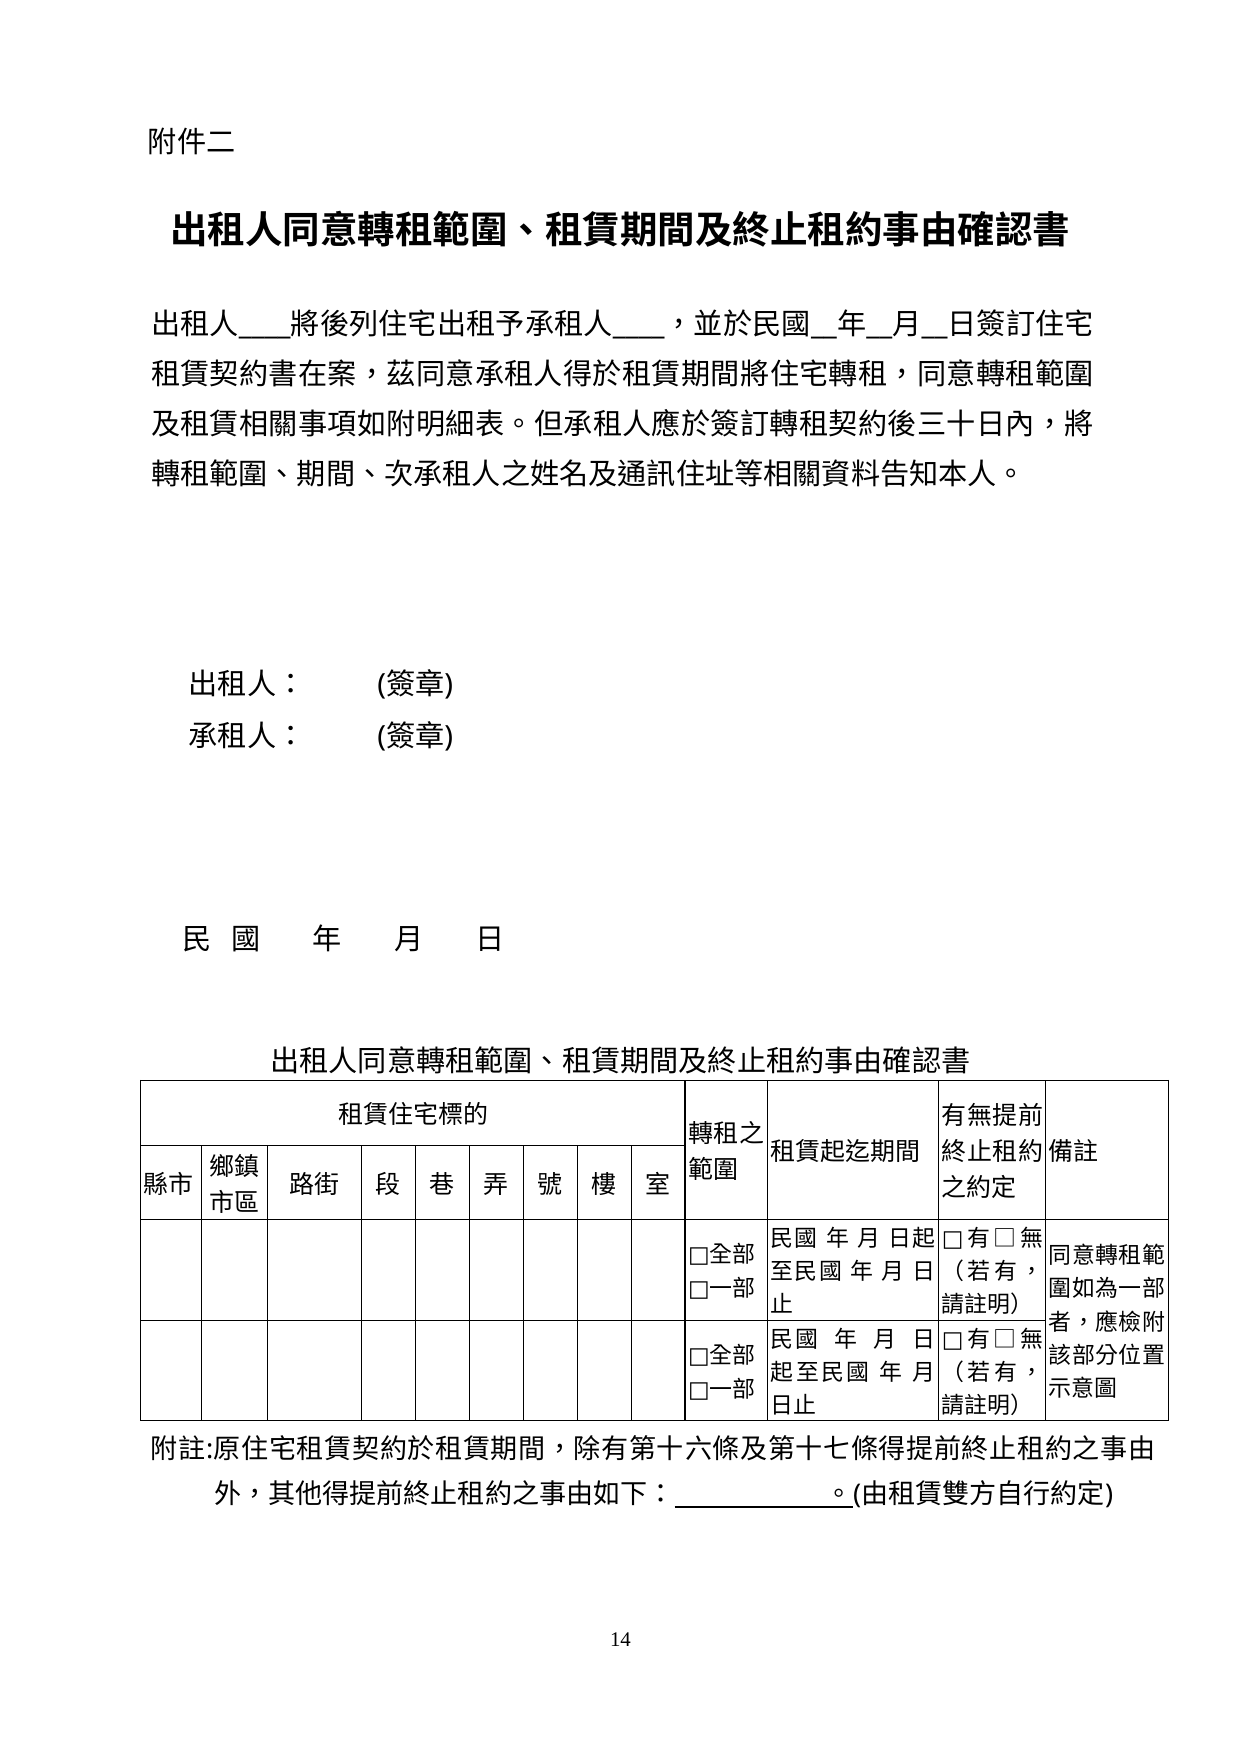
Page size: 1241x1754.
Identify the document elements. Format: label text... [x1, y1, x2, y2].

text 出租人同意轉租範圍、租賃期間及終止租約事由確認書 [148, 200, 1092, 254]
table_cell [202, 1321, 267, 1420]
table_cell [632, 1220, 684, 1319]
table_cell [268, 1220, 361, 1319]
table_cell 巷 [416, 1146, 469, 1219]
table_cell 同意轉租範圍如為一部者，應檢附該部分位置示意圖 [1046, 1220, 1168, 1420]
text 民 國 年 月 日 [148, 916, 1092, 958]
table_cell 段 [362, 1146, 415, 1219]
table_header 租賃住宅標的 [141, 1081, 684, 1145]
text 出租人： (簽章) [188, 653, 1092, 705]
table_cell [578, 1220, 631, 1319]
text 附註:原住宅租賃契約於租賃期間，除有第十六條及第十七條得提前終止租約之事由外，其他得提前終止租約之事由如下： 。(由租賃雙方自行約定) [150, 1421, 1157, 1513]
table_header 轉租之範圍 [686, 1081, 767, 1219]
table_cell □有□無（若有，請註明） [939, 1220, 1045, 1319]
table_cell 號 [524, 1146, 577, 1219]
table_cell [632, 1321, 684, 1420]
table_cell □全部 □一部 [686, 1220, 767, 1319]
table_cell [524, 1220, 577, 1319]
table_header 租賃起迄期間 [768, 1081, 938, 1219]
table_cell 鄉鎮市區 [202, 1146, 267, 1219]
table_cell [416, 1220, 469, 1319]
table_cell [416, 1321, 469, 1420]
table_header 有無提前終止租約之約定 [939, 1081, 1045, 1219]
table_cell 縣市 [141, 1146, 201, 1219]
table_cell □有□無（若有，請註明） [939, 1321, 1045, 1420]
table_cell [141, 1220, 201, 1319]
table_cell [202, 1220, 267, 1319]
table_cell [470, 1321, 523, 1420]
text 出租人同意轉租範圍、租賃期間及終止租約事由確認書 [148, 1037, 1092, 1080]
table_cell 民國 年 月 日起至民國 年 月 日止 [768, 1220, 938, 1319]
table_header 備註 [1046, 1081, 1168, 1219]
table_cell [524, 1321, 577, 1420]
text 承租人： (簽章) [188, 705, 1092, 757]
table_cell 室 [632, 1146, 684, 1219]
table_cell 樓 [578, 1146, 631, 1219]
text 附件二 [148, 118, 1092, 160]
table_cell [141, 1321, 201, 1420]
table_cell 弄 [470, 1146, 523, 1219]
table_cell 路街 [268, 1146, 361, 1219]
table_cell 民國 年 月 日起至民國 年 月 日止 [768, 1321, 938, 1420]
table_cell [268, 1321, 361, 1420]
table_cell [362, 1321, 415, 1420]
table_cell □全部 □一部 [686, 1321, 767, 1420]
table_cell [470, 1220, 523, 1319]
text 出租人____將後列住宅出租予承租人____，並於民國__年__月__日簽訂住宅租賃契約書在案，茲同意承租人得於租賃期間將住宅轉租，同意轉租範圍及租賃相關事項如附明細表。但承租人應於簽訂轉租契約後三十日內，將轉租範圍、期間、次承租人之姓名及通訊住址等相關資料告知本人。 [151, 294, 1094, 494]
table_cell [578, 1321, 631, 1420]
table_cell [362, 1220, 415, 1319]
